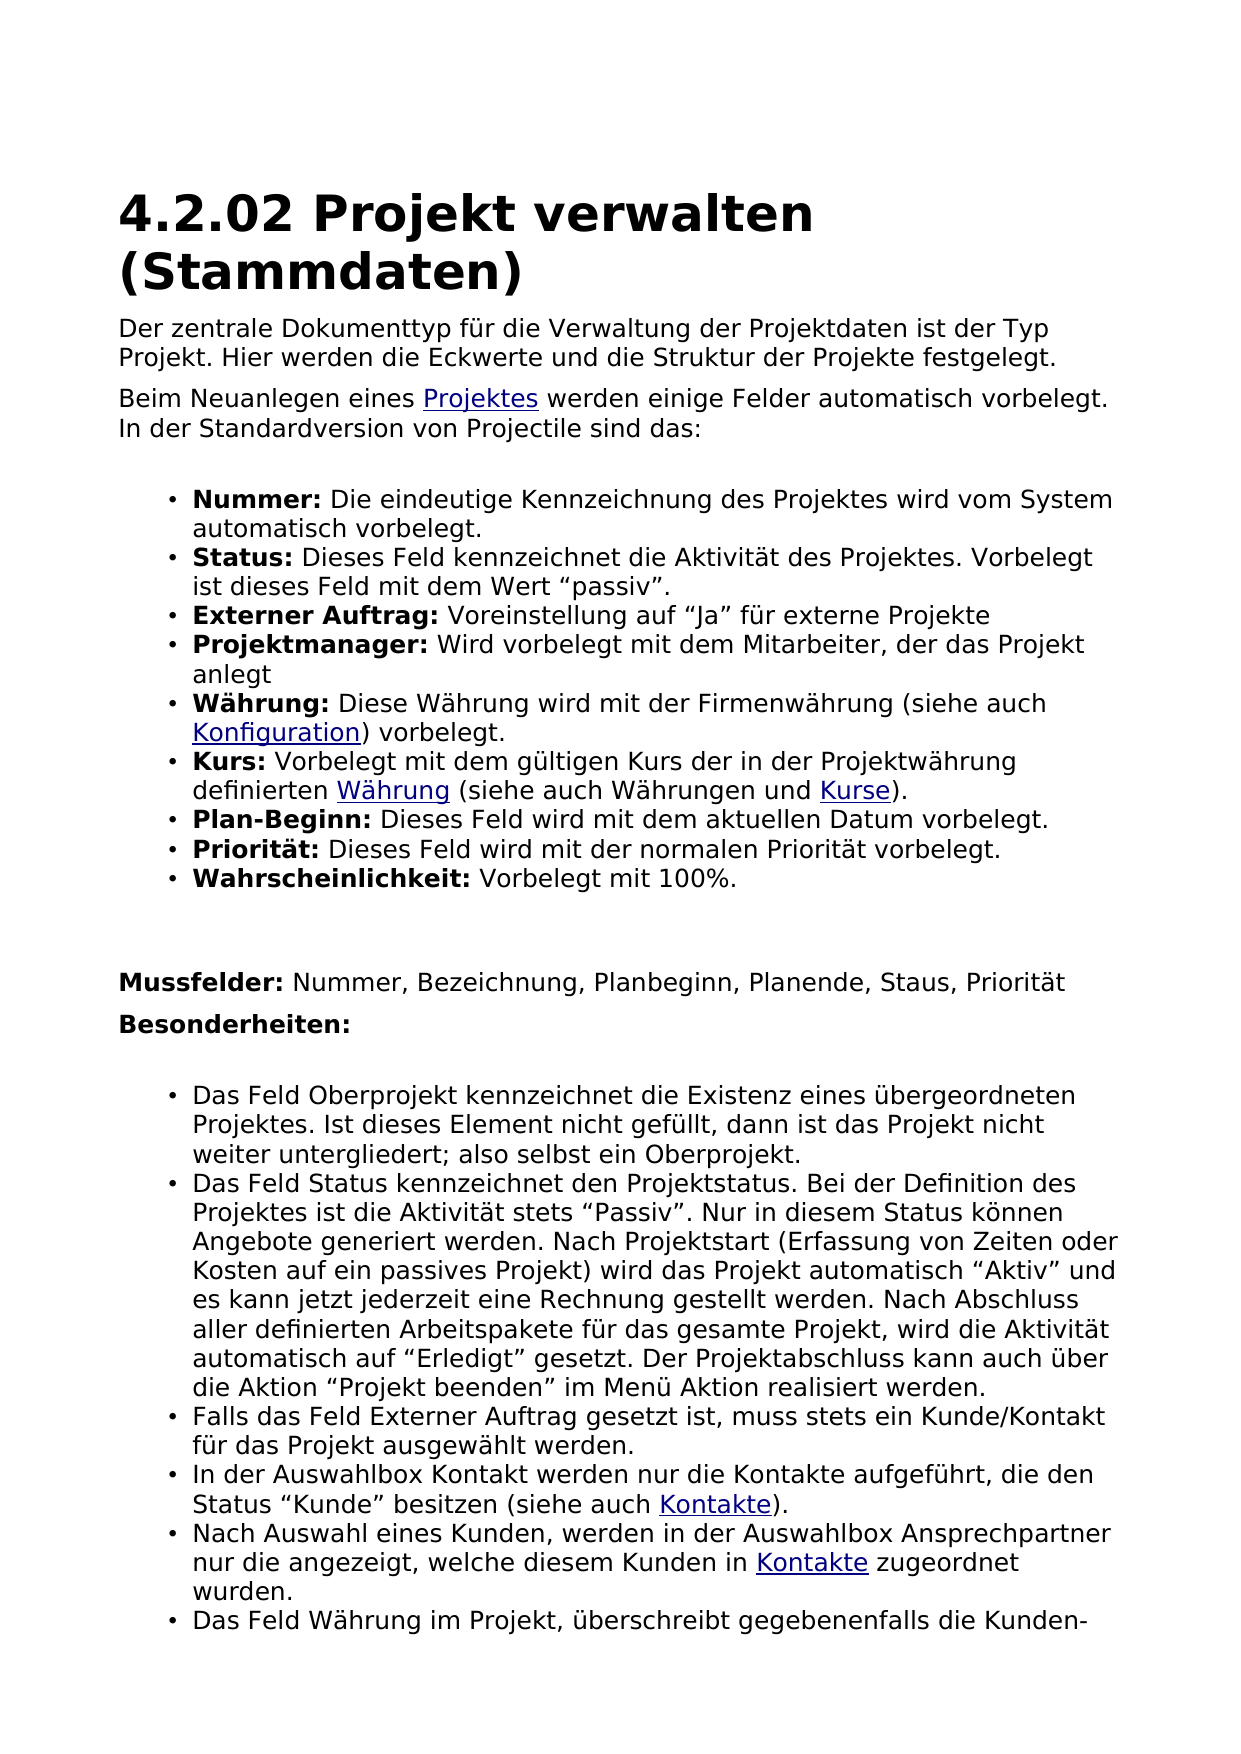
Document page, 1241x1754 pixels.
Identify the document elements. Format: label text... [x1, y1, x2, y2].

list Wahrscheinlichkeit: Vorbelegt mit 100%. [177, 864, 1122, 893]
text Der zentrale Dokumenttyp für die Verwaltung der Projektdaten ist der Typ Projekt. Hier werden die Eckwerte und die Struktur der Projekte festgelegt. [118, 314, 1122, 372]
list Das Feld Oberprojekt kennzeichnet die Existenz eines übergeordneten Projektes. Ist dieses Element nicht gefüllt, dann ist das Projekt nicht weiter untergliedert; also selbst ein Oberprojekt. [177, 1081, 1122, 1169]
list Priorität: Dieses Feld wird mit der normalen Priorität vorbelegt. [177, 835, 1122, 864]
text Beim Neuanlegen eines Projektes werden einige Felder automatisch vorbelegt. In der Standardversion von Projectile sind das: [118, 384, 1122, 443]
text Mussfelder: Nummer, Bezeichnung, Planbeginn, Planende, Staus, Priorität [118, 969, 1122, 998]
subtitle 4.2.02 Projekt verwalten (Stammdaten) [118, 185, 1122, 301]
list Falls das Feld Externer Auftrag gesetzt ist, muss stets ein Kunde/Kontakt für das Projekt ausgewählt werden. [177, 1402, 1122, 1461]
list Kurs: Vorbelegt mit dem gültigen Kurs der in der Projektwährung definierten Währung (siehe auch Währungen und Kurse). [177, 747, 1122, 806]
list Das Feld Status kennzeichnet den Projektstatus. Bei der Definition des Projektes ist die Aktivität stets “Passiv”. Nur in diesem Status können Angebote generiert werden. Nach Projektstart (Erfassung von Zeiten oder Kosten auf ein passives Projekt) wird das Projekt automatisch “Aktiv” und es kann jetzt jederzeit eine Rechnung gestellt werden. Nach Abschluss aller definierten Arbeitspakete für das gesamte Projekt, wird die Aktivität automatisch auf “Erledigt” gesetzt. Der Projektabschluss kann auch über die Aktion “Projekt beenden” im Menü Aktion realisiert werden. [177, 1169, 1122, 1402]
list In der Auswahlbox Kontakt werden nur die Kontakte aufgeführt, die den Status “Kunde” besitzen (siehe auch Kontakte). [177, 1461, 1122, 1519]
list Plan-Beginn: Dieses Feld wird mit dem aktuellen Datum vorbelegt. [177, 806, 1122, 835]
list Währung: Diese Währung wird mit der Firmenwährung (siehe auch Konfiguration) vorbelegt. [177, 689, 1122, 747]
list Status: Dieses Feld kennzeichnet die Aktivität des Projektes. Vorbelegt ist dieses Feld mit dem Wert “passiv”. [177, 543, 1122, 602]
list Nummer: Die eindeutige Kennzeichnung des Projektes wird vom System automatisch vorbelegt. [177, 485, 1122, 543]
list Projektmanager: Wird vorbelegt mit dem Mitarbeiter, der das Projekt anlegt [177, 631, 1122, 689]
list Das Feld Währung im Projekt, überschreibt gegebenenfalls die Kunden- [177, 1606, 1122, 1636]
list Nach Auswahl eines Kunden, werden in der Auswahlbox Ansprechpartner nur die angezeigt, welche diesem Kunden in Kontakte zugeordnet wurden. [177, 1519, 1122, 1606]
text Besonderheiten: [118, 1010, 1122, 1039]
list Externer Auftrag: Voreinstellung auf “Ja” für externe Projekte [177, 602, 1122, 631]
